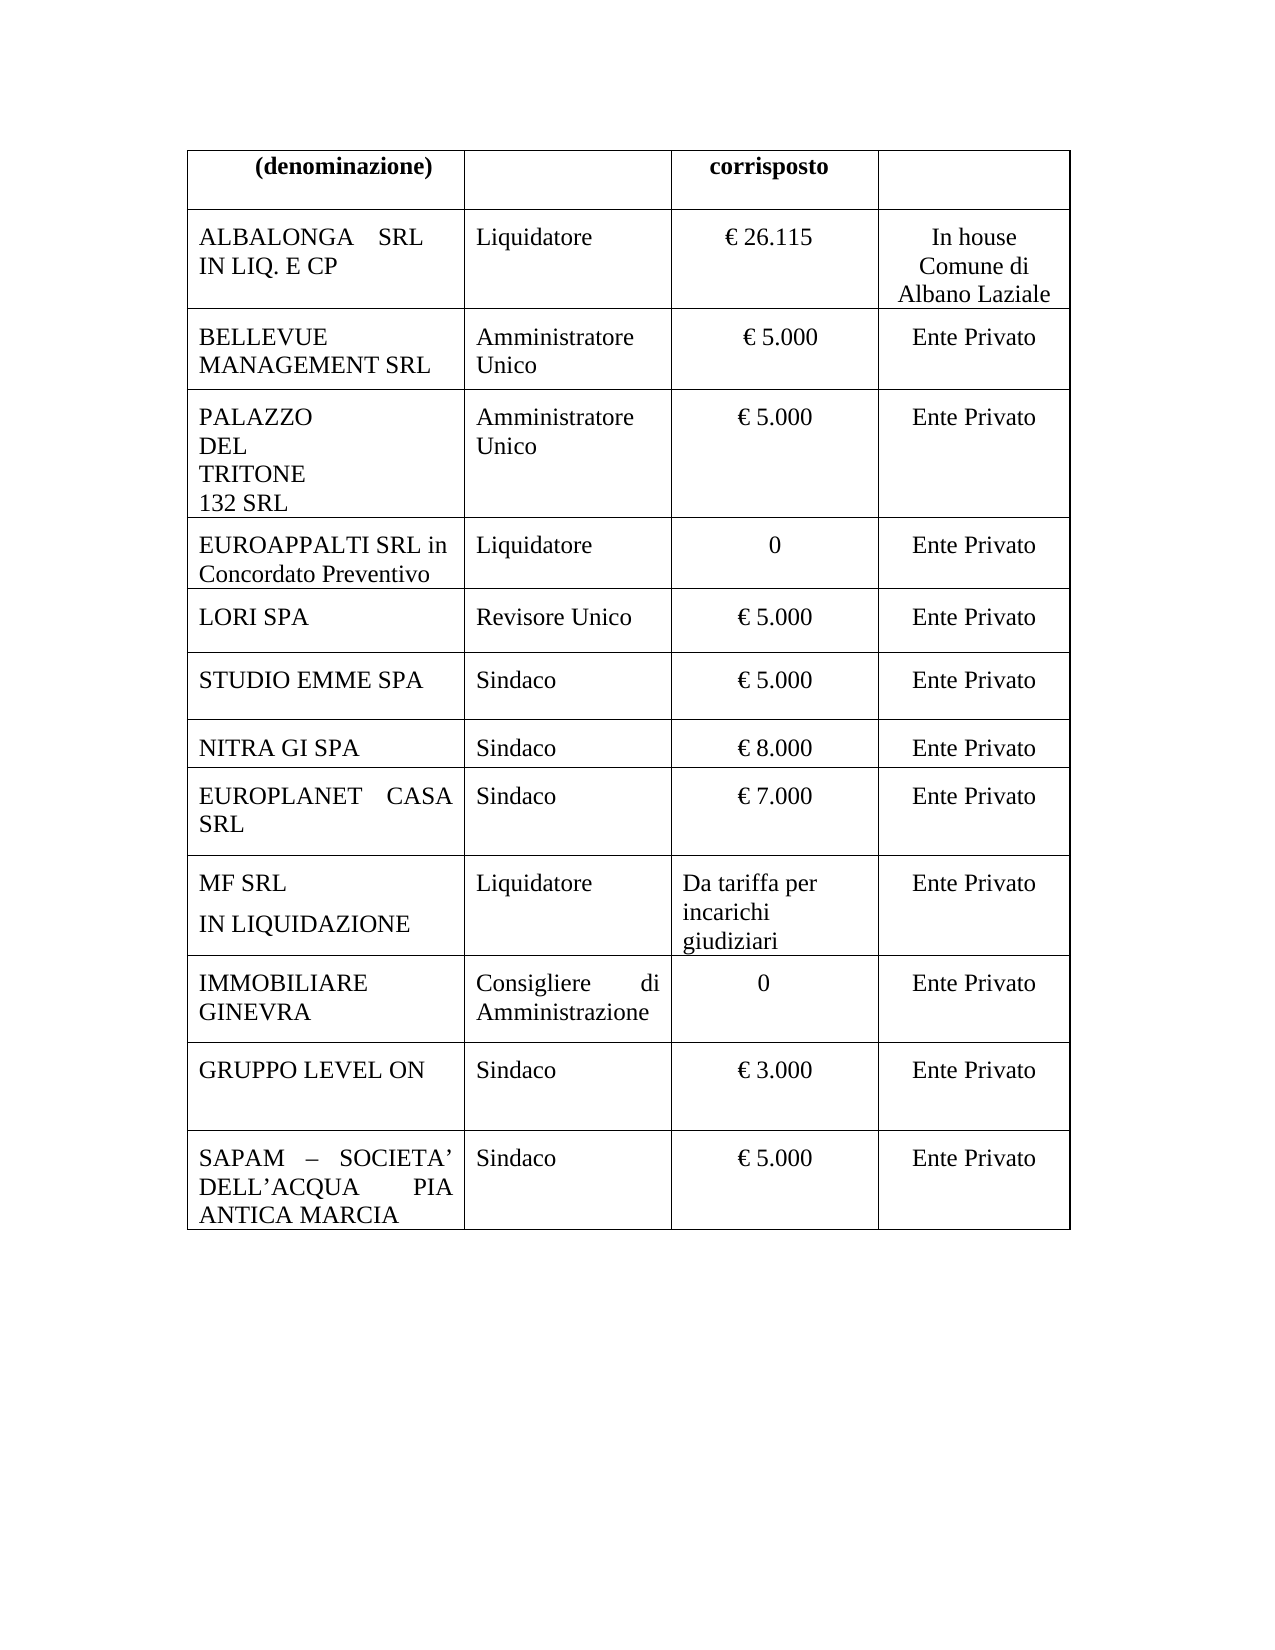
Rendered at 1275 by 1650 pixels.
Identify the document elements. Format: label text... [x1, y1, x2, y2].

table_cell STUDIO EMME SPA [188, 653, 464, 719]
table_cell BELLEVUE MANAGEMENT SRL [188, 309, 464, 388]
table_cell 0 [672, 956, 878, 1042]
table_cell Ente Privato [879, 1131, 1069, 1229]
table_header corrisposto [672, 151, 878, 208]
table_cell MF SRL IN LIQUIDAZIONE [188, 856, 464, 954]
table_cell € 5.000 [672, 390, 878, 517]
table_cell € 5.000 [672, 309, 878, 388]
table_cell Consigliere di Amministrazione [465, 956, 671, 1042]
table_cell LORI SPA [188, 589, 464, 652]
table_header [465, 151, 671, 208]
table_cell Liquidatore [465, 518, 671, 588]
table_header [879, 151, 1069, 208]
table_cell Sindaco [465, 768, 671, 855]
table_cell Revisore Unico [465, 589, 671, 652]
table_header (denominazione) [188, 151, 464, 208]
table_cell Liquidatore [465, 210, 671, 308]
table_cell € 7.000 [672, 768, 878, 855]
table_cell ALBALONGA SRL IN LIQ. E CP [188, 210, 464, 308]
table_cell Sindaco [465, 653, 671, 719]
table_cell Ente Privato [879, 390, 1069, 517]
table_cell 0 [672, 518, 878, 588]
table_cell € 5.000 [672, 1131, 878, 1229]
table_cell Ente Privato [879, 956, 1069, 1042]
table_cell Amministratore Unico [465, 309, 671, 388]
table_cell Amministratore Unico [465, 390, 671, 517]
table_cell € 5.000 [672, 589, 878, 652]
table_cell Ente Privato [879, 720, 1069, 767]
table_cell PALAZZO DEL TRITONE 132 SRL [188, 390, 464, 517]
table_cell Ente Privato [879, 653, 1069, 719]
table_cell GRUPPO LEVEL ON [188, 1043, 464, 1129]
table_cell IMMOBILIARE GINEVRA [188, 956, 464, 1042]
table_cell € 8.000 [672, 720, 878, 767]
table_cell Ente Privato [879, 518, 1069, 588]
table_cell In house Comune di Albano Laziale [879, 210, 1069, 308]
table_cell Ente Privato [879, 589, 1069, 652]
table_cell Sindaco [465, 1043, 671, 1129]
table_cell EUROAPPALTI SRL in Concordato Preventivo [188, 518, 464, 588]
table_cell Ente Privato [879, 856, 1069, 954]
table_cell Ente Privato [879, 1043, 1069, 1129]
table_cell Da tariffa per incarichi giudiziari [672, 856, 878, 954]
table_cell Sindaco [465, 1131, 671, 1229]
table_cell € 3.000 [672, 1043, 878, 1129]
table_cell Liquidatore [465, 856, 671, 954]
table_cell SAPAM – SOCIETA’ DELL’ACQUA PIA ANTICA MARCIA [188, 1131, 464, 1229]
table_cell € 5.000 [672, 653, 878, 719]
table_cell NITRA GI SPA [188, 720, 464, 767]
table_cell Ente Privato [879, 768, 1069, 855]
table_cell EUROPLANET CASA SRL [188, 768, 464, 855]
table_cell Ente Privato [879, 309, 1069, 388]
table_cell Sindaco [465, 720, 671, 767]
table_cell € 26.115 [672, 210, 878, 308]
